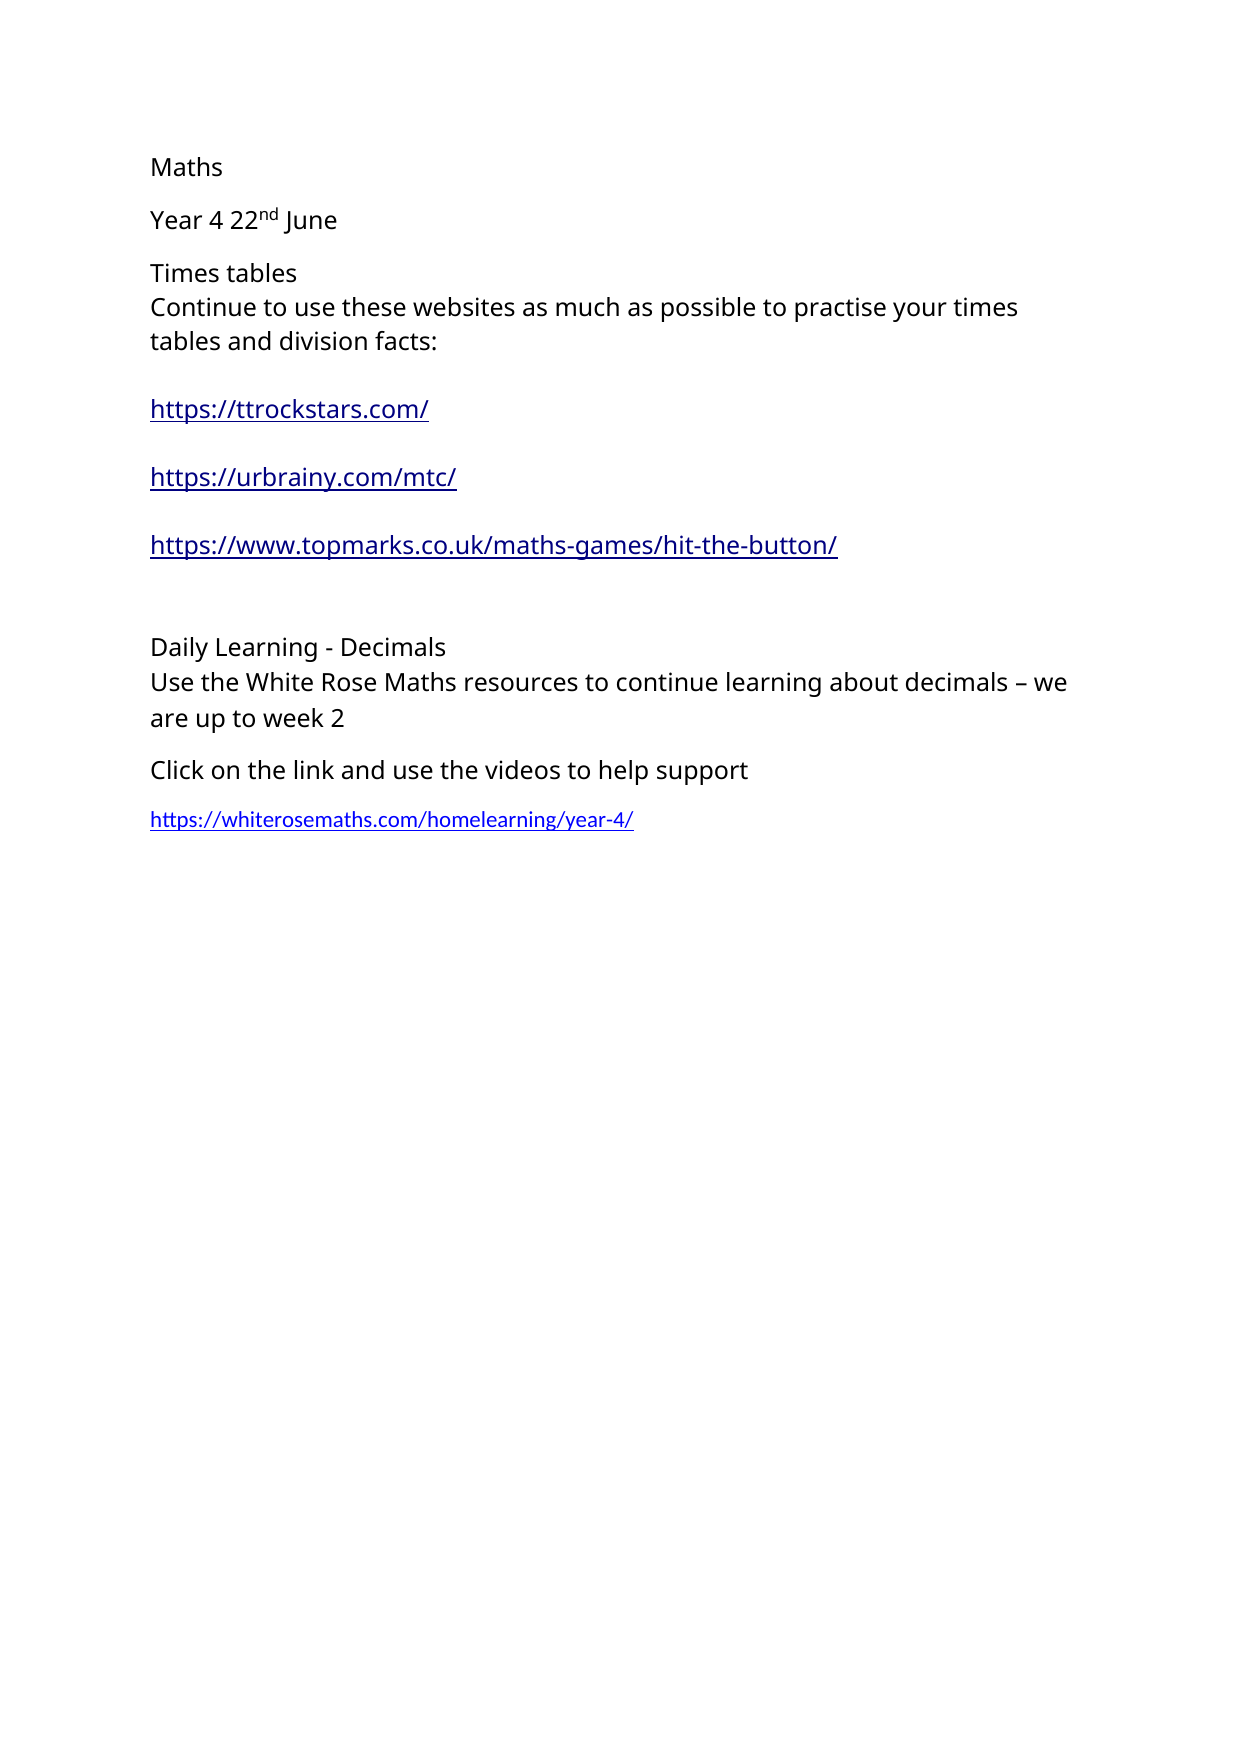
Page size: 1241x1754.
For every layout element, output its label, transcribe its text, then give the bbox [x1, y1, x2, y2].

text https://whiterosemaths.com/homelearning/year-4/ [150, 806, 1090, 834]
text Use the White Rose Maths resources to continue learning about decimals – we are up to week 2 [150, 664, 1090, 734]
text Daily Learning - Decimals [150, 630, 1090, 664]
text https://ttrockstars.com/ [150, 392, 1090, 426]
text Click on the link and use the videos to help support [150, 753, 1090, 787]
text Maths [150, 150, 1090, 184]
text Year 4 22nd June [150, 203, 1090, 237]
text Continue to use these websites as much as possible to practise your times tables and division facts: [150, 289, 1090, 358]
text https://www.topmarks.co.uk/maths-games/hit-the-button/ [150, 528, 1090, 562]
text Times tables [150, 255, 1090, 289]
text https://urbrainy.com/mtc/ [150, 460, 1090, 494]
